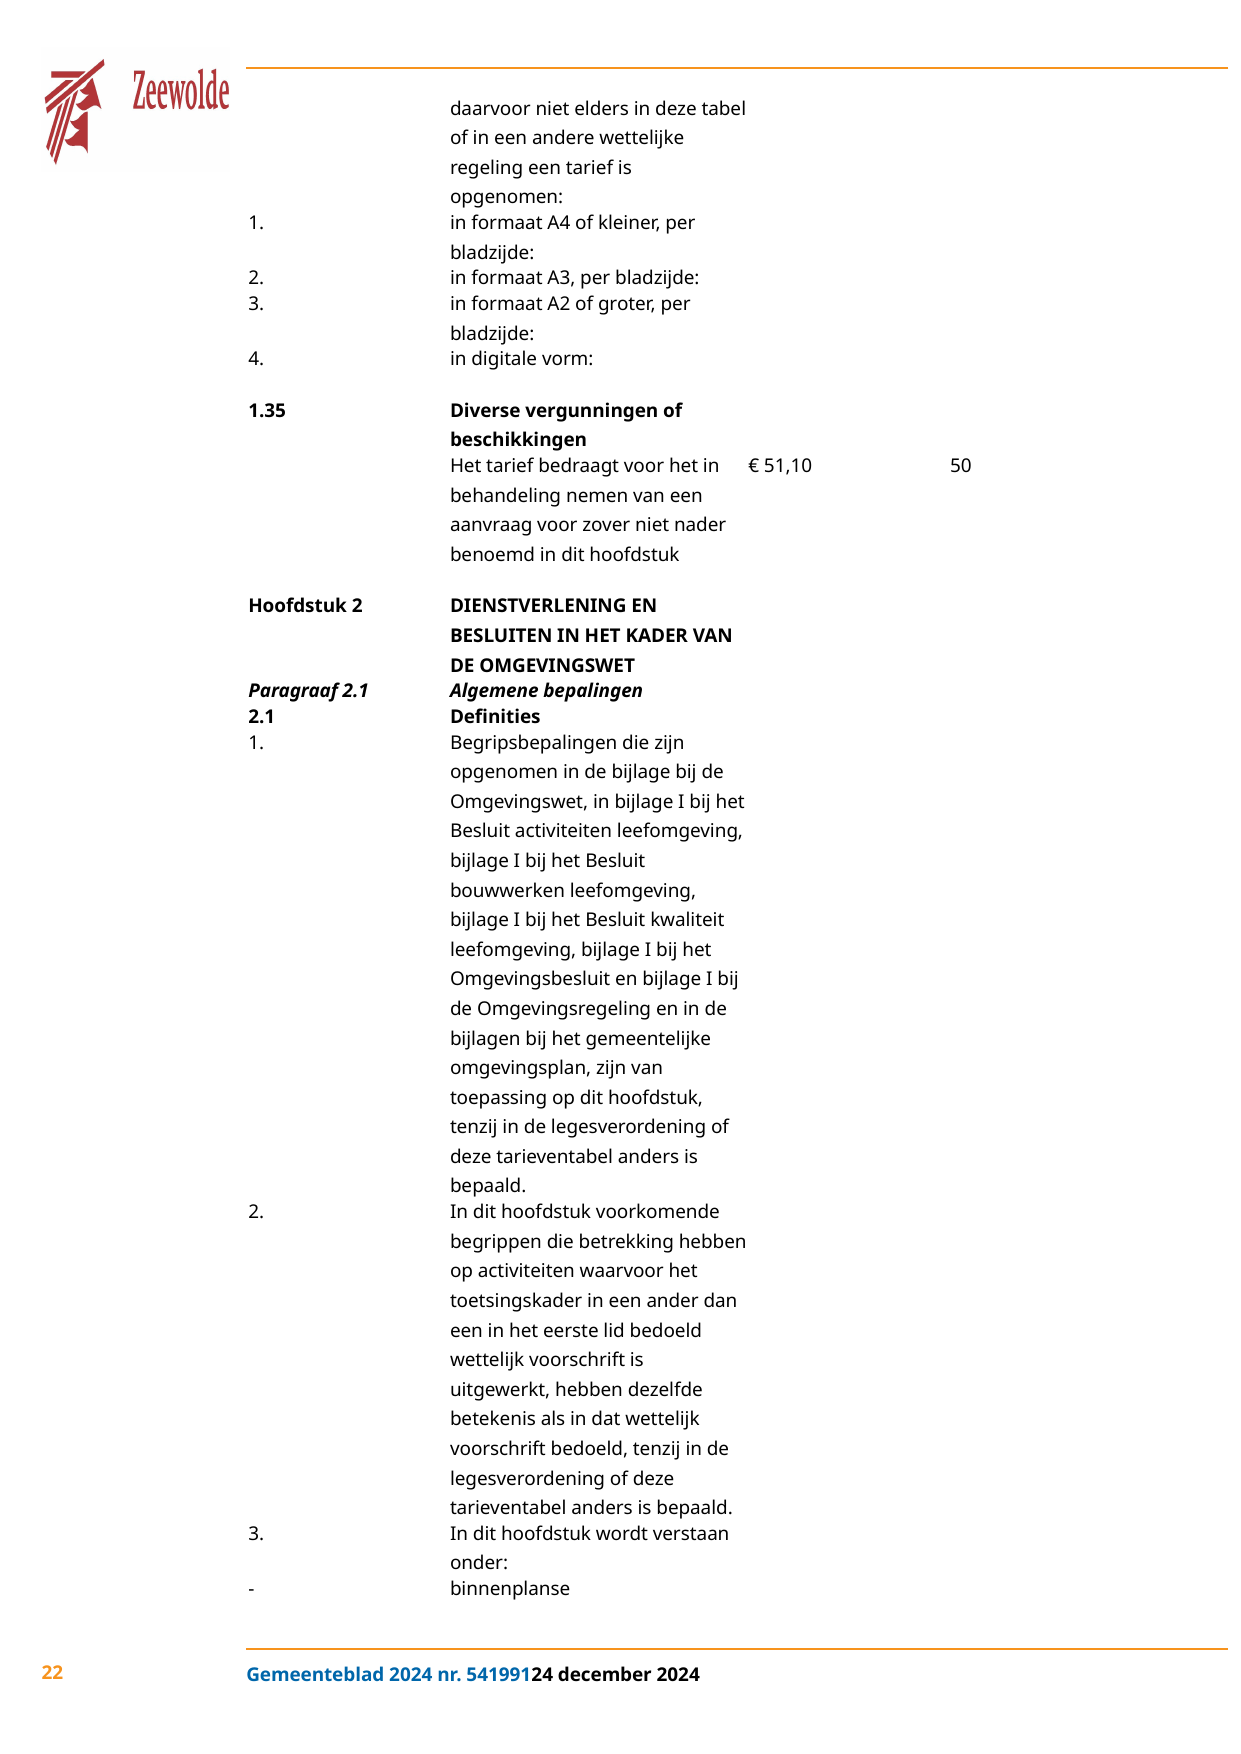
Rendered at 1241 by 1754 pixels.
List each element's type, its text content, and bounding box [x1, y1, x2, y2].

table_cell In dit hoofdstuk wordt verstaan onder: [450, 1520, 748, 1575]
table_cell [748, 265, 950, 290]
table_cell Het tarief bedraagt voor het in behandeling nemen van een aanvraag voor zover niet nader benoemd in dit hoofdstuk [450, 453, 748, 567]
table_cell [950, 1199, 1152, 1520]
table_cell Paragraaf 2.1 [248, 678, 450, 703]
table_cell € 51,10 [748, 453, 950, 567]
table_cell In dit hoofdstuk voorkomende begrippen die betrekking hebben op activiteiten waarvoor het toetsingskader in een ander dan een in het eerste lid bedoeld wettelijk voorschrift is uitgewerkt, hebben dezelfde betekenis als in dat wettelijk voorschrift bedoeld, tenzij in de legesverordening of deze tarieventabel anders is bepaald. [450, 1199, 748, 1520]
table_cell [950, 1520, 1152, 1575]
table_cell [748, 593, 950, 677]
table_cell [950, 371, 1152, 397]
table_cell [248, 567, 450, 593]
table_cell [748, 290, 950, 346]
table_cell Algemene bepalingen [450, 678, 748, 703]
table_cell [248, 95, 450, 209]
table_cell [950, 678, 1152, 703]
table_cell [450, 567, 748, 593]
table_cell [748, 397, 950, 452]
table_cell in formaat A2 of groter, per bladzijde: [450, 290, 748, 346]
table_cell [950, 1575, 1152, 1601]
table_cell 4. [248, 346, 450, 371]
table_cell 1.35 [248, 397, 450, 452]
table_cell [950, 593, 1152, 677]
table_cell Definities [450, 703, 748, 729]
table_cell [748, 371, 950, 397]
table_cell [950, 729, 1152, 1198]
table_cell Hoofdstuk 2 [248, 593, 450, 677]
table_cell [950, 290, 1152, 346]
table_cell DIENSTVERLENING EN BESLUITEN IN HET KADER VAN DE OMGEVINGSWET [450, 593, 748, 677]
table_cell [950, 209, 1152, 264]
table_cell [748, 567, 950, 593]
table_cell 2. [248, 1199, 450, 1520]
table_cell [748, 729, 950, 1198]
table_cell 3. [248, 1520, 450, 1575]
table_cell [748, 678, 950, 703]
table_cell [248, 453, 450, 567]
table_cell - [248, 1575, 450, 1601]
table_cell in formaat A4 of kleiner, per bladzijde: [450, 209, 748, 264]
table_cell 3. [248, 290, 450, 346]
table_cell [248, 371, 450, 397]
table_cell [950, 346, 1152, 371]
table_cell [748, 95, 950, 209]
table_cell in formaat A3, per bladzijde: [450, 265, 748, 290]
table_cell [748, 1520, 950, 1575]
table_cell [950, 703, 1152, 729]
table_cell [950, 265, 1152, 290]
table_cell 50 [950, 453, 1152, 567]
table_cell binnenplanse [450, 1575, 748, 1601]
table_cell 2.1 [248, 703, 450, 729]
table_cell [950, 95, 1152, 209]
table_cell 1. [248, 209, 450, 264]
table_cell in digitale vorm: [450, 346, 748, 371]
table_cell [950, 567, 1152, 593]
table_cell Diverse vergunningen of beschikkingen [450, 397, 748, 452]
picture [41, 47, 231, 172]
table_cell [748, 1575, 950, 1601]
table_cell [748, 703, 950, 729]
table_cell Begripsbepalingen die zijn opgenomen in de bijlage bij de Omgevingswet, in bijlage I bij het Besluit activiteiten leefomgeving, bijlage I bij het Besluit bouwwerken leefomgeving, bijlage I bij het Besluit kwaliteit leefomgeving, bijlage I bij het Omgevingsbesluit en bijlage I bij de Omgevingsregeling en in de bijlagen bij het gemeentelijke omgevingsplan, zijn van toepassing op dit hoofdstuk, tenzij in de legesverordening of deze tarieventabel anders is bepaald. [450, 729, 748, 1198]
table_cell [748, 346, 950, 371]
table_cell [748, 1199, 950, 1520]
table_cell 1. [248, 729, 450, 1198]
table_cell daarvoor niet elders in deze tabel of in een andere wettelijke regeling een tarief is opgenomen: [450, 95, 748, 209]
table_cell [950, 397, 1152, 452]
table_cell [450, 371, 748, 397]
table_cell 2. [248, 265, 450, 290]
table_cell [748, 209, 950, 264]
